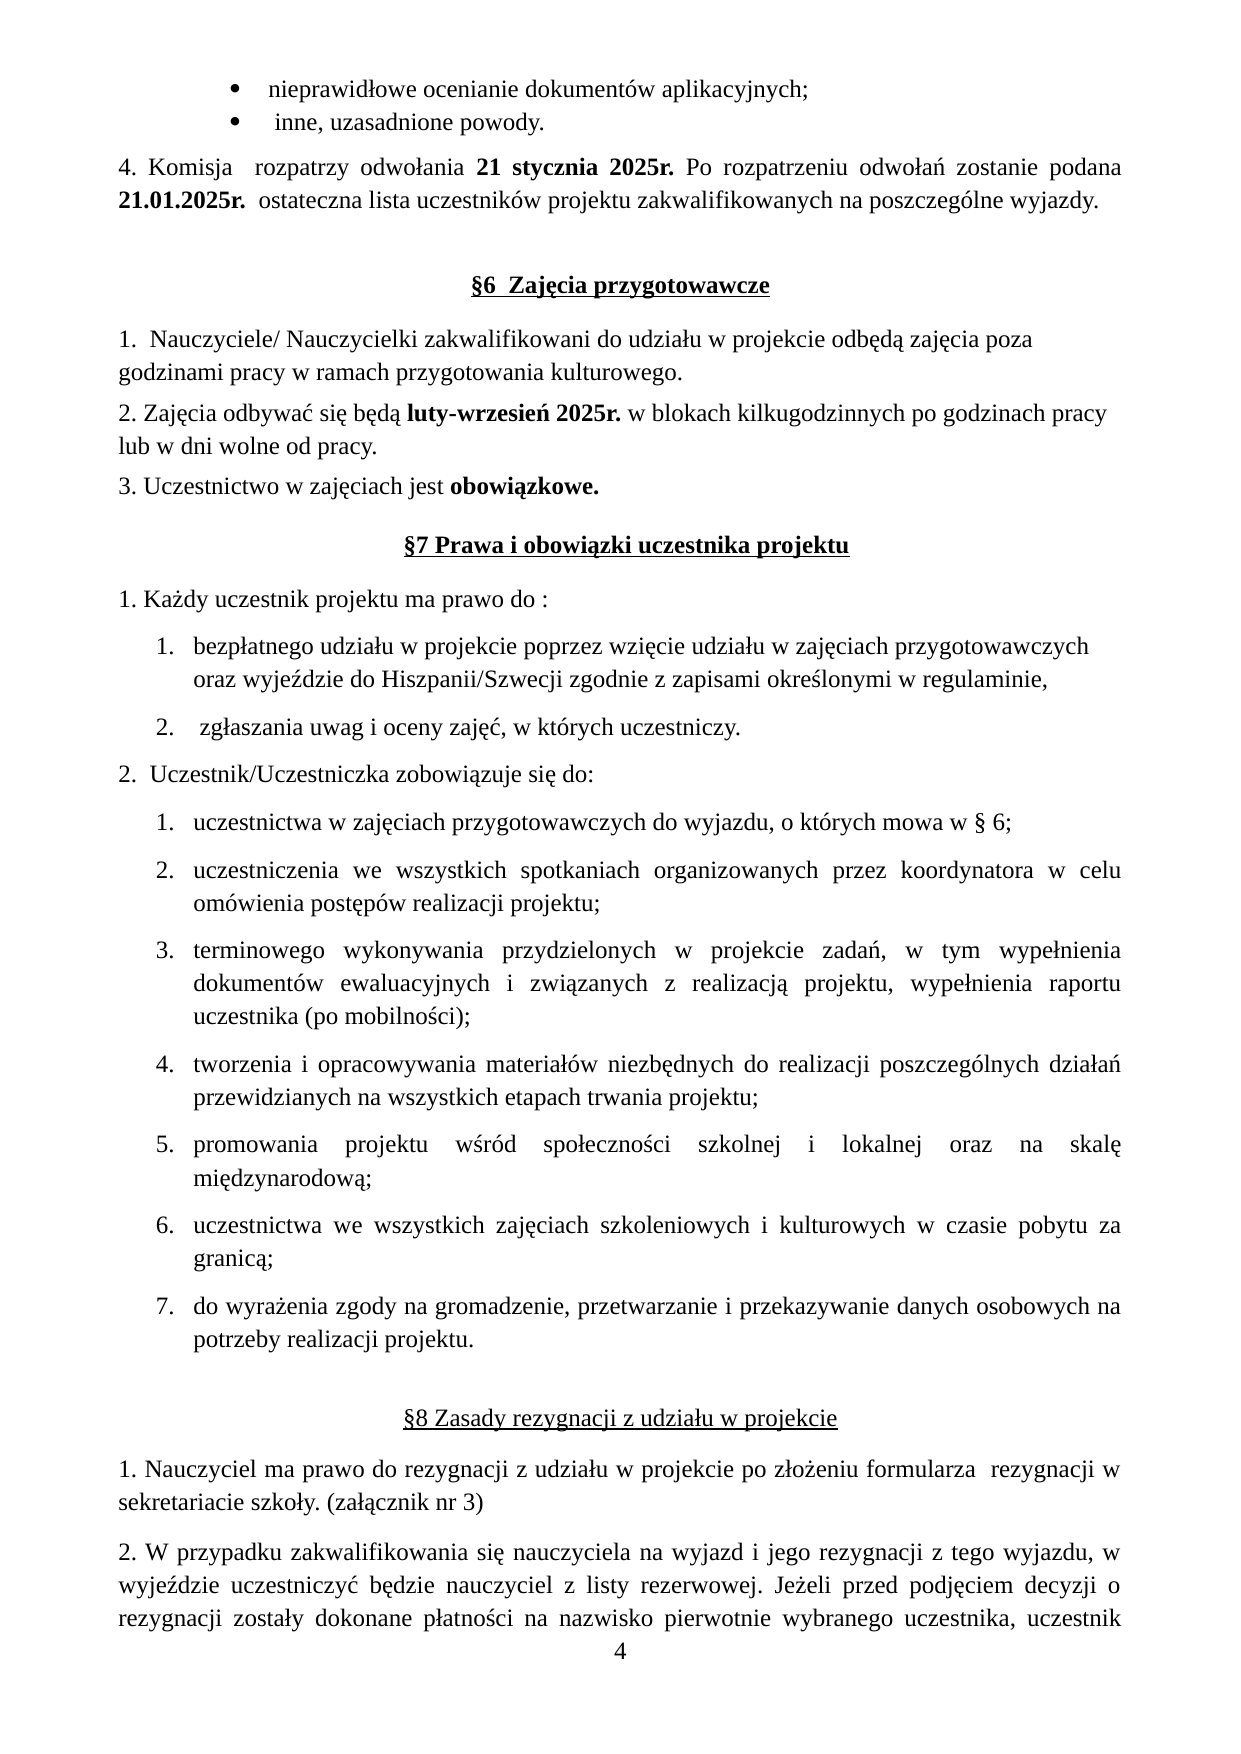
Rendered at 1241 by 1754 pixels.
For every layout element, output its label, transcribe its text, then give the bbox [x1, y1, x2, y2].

list inne, uzasadnione powody. [231, 107, 1122, 136]
list nieprawidłowe ocenianie dokumentów aplikacyjnych; [231, 74, 1122, 102]
text §8 Zasady rezygnacji z udziału w projekcie [118, 1403, 1122, 1432]
list uczestniczenia we wszystkich spotkaniach organizowanych przez koordynatora w celu omówienia postępów realizacji projektu; [156, 855, 1122, 916]
subtitle §7 Prawa i obowiązki uczestnika projektu [131, 531, 1122, 559]
text 1. Każdy uczestnik projektu ma prawo do : [118, 584, 1122, 612]
text 1. Nauczyciele/ Nauczycielki zakwalifikowani do udziału w projekcie odbędą zajęcia poza godzinami pracy w ramach przygotowania kulturowego. [118, 324, 1122, 386]
text 1. Nauczyciel ma prawo do rezygnacji z udziału w projekcie po złożeniu formularza rezygnacji w sekretariacie szkoły. (załącznik nr 3) [118, 1454, 1122, 1516]
list promowania projektu wśród społeczności szkolnej i lokalnej oraz na skalę międzynarodową; [156, 1129, 1122, 1191]
text 2. Uczestnik/Uczestniczka zobowiązuje się do: [118, 759, 1122, 788]
list uczestnictwa we wszystkich zajęciach szkoleniowych i kulturowych w czasie pobytu za granicą; [156, 1210, 1122, 1272]
subtitle §6 Zajęcia przygotowawcze [118, 271, 1122, 299]
text 2. Zajęcia odbywać się będą luty-wrzesień 2025r. w blokach kilkugodzinnych po godzinach pracy lub w dni wolne od pracy. [118, 398, 1122, 460]
list bezpłatnego udziału w projekcie poprzez wzięcie udziału w zajęciach przygotowawczych oraz wyjeździe do Hiszpanii/Szwecji zgodnie z zapisami określonymi w regulaminie, [156, 631, 1122, 693]
list do wyrażenia zgody na gromadzenie, przetwarzanie i przekazywanie danych osobowych na potrzeby realizacji projektu. [156, 1291, 1122, 1353]
list uczestnictwa w zajęciach przygotowawczych do wyjazdu, o których mowa w § 6; [156, 807, 1122, 836]
text 4. Komisja rozpatrzy odwołania 21 stycznia 2025r. Po rozpatrzeniu odwołań zostanie podana 21.01.2025r. ostateczna lista uczestników projektu zakwalifikowanych na poszczególne wyjazdy. [118, 152, 1122, 213]
text 2. W przypadku zakwalifikowania się nauczyciela na wyjazd i jego rezygnacji z tego wyjazdu, w wyjeździe uczestniczyć będzie nauczyciel z listy rezerwowej. Jeżeli przed podjęciem decyzji o rezygnacji zostały dokonane płatności na nazwisko pierwotnie wybranego uczestnika, uczestnik [118, 1537, 1122, 1632]
list tworzenia i opracowywania materiałów niezbędnych do realizacji poszczególnych działań przewidzianych na wszystkich etapach trwania projektu; [156, 1049, 1122, 1111]
list zgłaszania uwag i oceny zajęć, w których uczestniczy. [156, 712, 1122, 741]
list terminowego wykonywania przydzielonych w projekcie zadań, w tym wypełnienia dokumentów ewaluacyjnych i związanych z realizacją projektu, wypełnienia raportu uczestnika (po mobilności); [156, 935, 1122, 1030]
text 3. Uczestnictwo w zajęciach jest obowiązkowe. [118, 471, 1122, 500]
